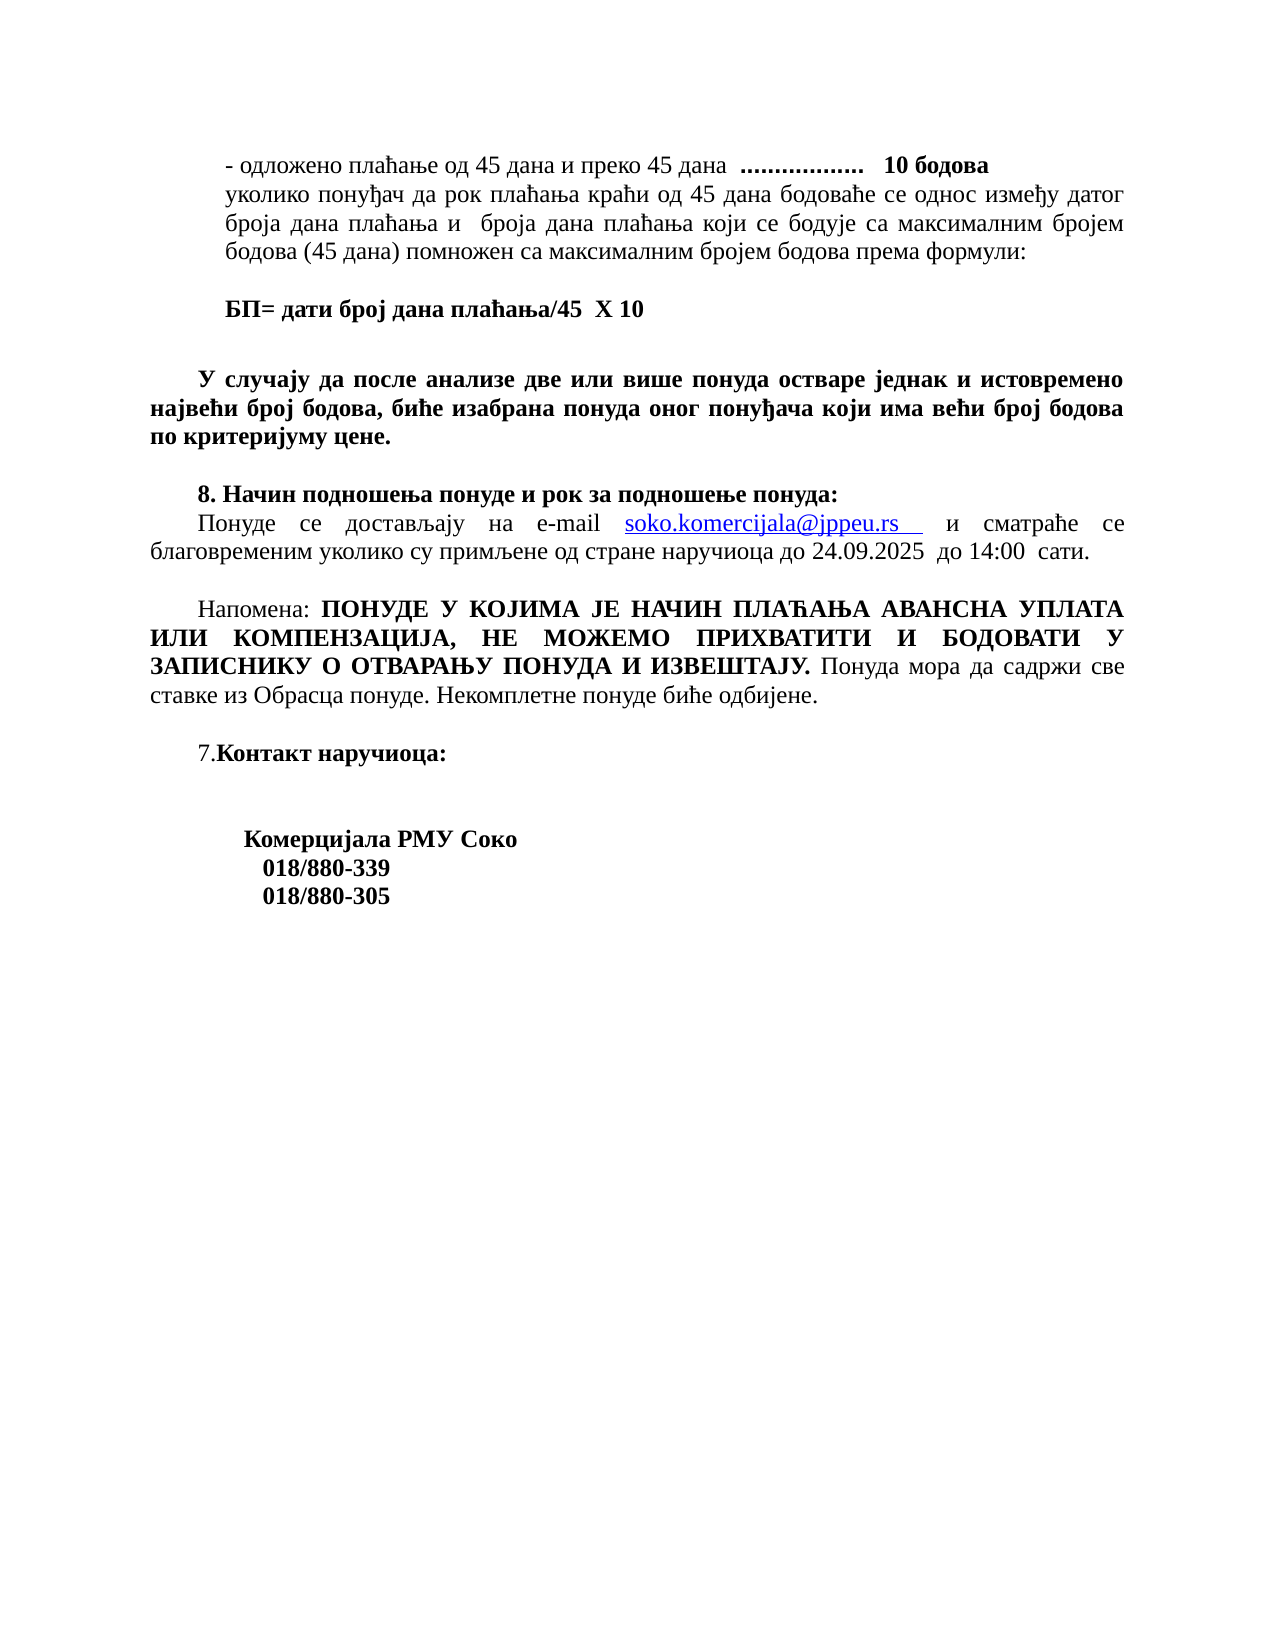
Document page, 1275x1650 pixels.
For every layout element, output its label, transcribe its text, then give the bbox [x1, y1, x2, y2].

text 8. Начин подношења понуде и рок за подношење понуда: [150, 479, 1125, 508]
text Понуде се достављају на e-mail soko.komercijala@jppeu.rs и сматраће се благовременим уколико су примљене од стране наручиоца до 24.09.2025 до 14:00 сати. [150, 508, 1125, 565]
text уколико понуђач да рок плаћања краћи од 45 дана бодоваће се однос између датог броја дана плаћања и броја дана плаћања који се бодује са максималним бројем бодова (45 дана) помножен са максималним бројем бодова према формули: [225, 179, 1125, 265]
text 018/880-339 [225, 853, 1125, 881]
text 018/880-305 [225, 881, 1125, 910]
list Контакт наручиоца: [150, 738, 1125, 766]
text БП= дати број дана плаћања/45 X 10 [225, 294, 1125, 323]
text Комерцијала РМУ Соко [225, 824, 1125, 853]
text У случају да после анализе две или више понуда остваре једнак и истовремено највећи број бодова, биће изабрана понуда оног понуђача који има већи број бодова по критеријуму цене. [150, 364, 1125, 450]
text - одложено плаћање од 45 дана и преко 45 дана .................. 10 бодова [225, 150, 1125, 179]
text Напомена: ПОНУДЕ У КОЈИМА ЈЕ НАЧИН ПЛАЋАЊА АВАНСНА УПЛАТА ИЛИ КОМПЕНЗАЦИЈА, НЕ МОЖЕМО ПРИХВАТИТИ И БОДОВАТИ У ЗАПИСНИКУ О ОТВАРАЊУ ПОНУДА И ИЗВЕШТАЈУ. Понуда мора да садржи све ставке из Обрасца понуде. Некомплетне понуде биће одбијене. [150, 594, 1125, 709]
